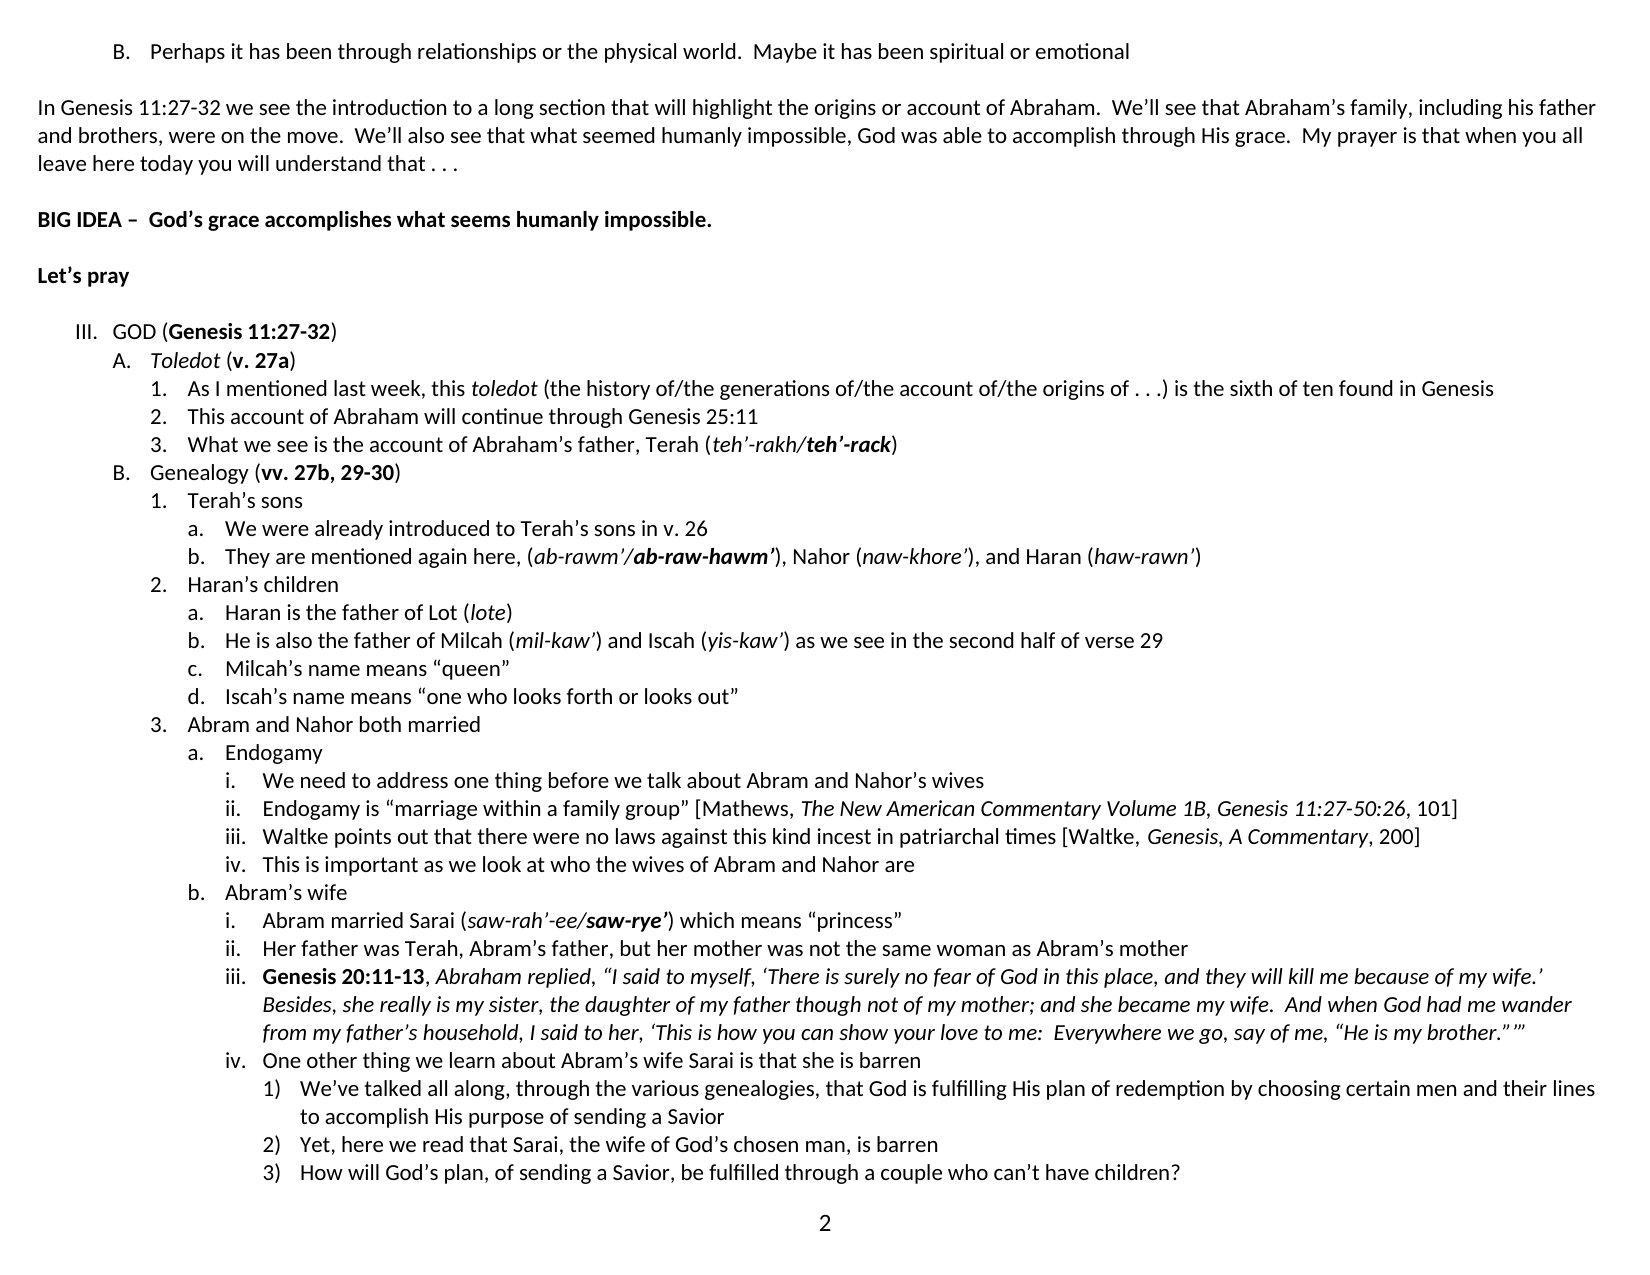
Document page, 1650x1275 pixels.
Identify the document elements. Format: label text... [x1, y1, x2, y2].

list We’ve talked all along, through the various genealogies, that God is fulfilling His plan of redemption by choosing certain men and their lines to accomplish His purpose of sending a Savior [262, 1074, 1612, 1130]
list Toledot (v. 27a) [112, 346, 1612, 374]
text BIG IDEA – God’s grace accomplishes what seems humanly impossible. [37, 206, 1612, 234]
list Iscah’s name means “one who looks forth or looks out” [187, 682, 1612, 710]
list As I mentioned last week, this toledot (the history of/the generations of/the account of/the origins of . . .) is the sixth of ten found in Genesis [150, 374, 1612, 402]
list Perhaps it has been through relationships or the physical world. Maybe it has been spiritual or emotional [112, 37, 1612, 66]
list GOD (Genesis 11:27-32) [75, 318, 1612, 346]
list Endogamy [187, 738, 1612, 766]
list How will God’s plan, of sending a Savior, be fulfilled through a couple who can’t have children? [262, 1158, 1612, 1186]
text In Genesis 11:27-32 we see the introduction to a long section that will highlight the origins or account of Abraham. We’ll see that Abraham’s family, including his father and brothers, were on the move. We’ll also see that what seemed humanly impossible, God was able to accomplish through His grace. My prayer is that when you all leave here today you will understand that . . . [37, 93, 1612, 178]
list Terah’s sons [150, 486, 1612, 514]
list Genealogy (vv. 27b, 29-30) [112, 458, 1612, 486]
list What we see is the account of Abraham’s father, Terah (teh’-rakh/teh’-rack) [150, 430, 1612, 458]
list Yet, here we read that Sarai, the wife of God’s chosen man, is barren [262, 1130, 1612, 1158]
list Her father was Terah, Abram’s father, but her mother was not the same woman as Abram’s mother [225, 934, 1612, 962]
list Waltke points out that there were no laws against this kind incest in patriarchal times [Waltke, Genesis, A Commentary, 200] [225, 822, 1612, 850]
list Milcah’s name means “queen” [187, 654, 1612, 682]
list This account of Abraham will continue through Genesis 25:11 [150, 402, 1612, 430]
list Abram married Sarai (saw-rah’-ee/saw-rye’) which means “princess” [225, 906, 1612, 934]
list Haran is the father of Lot (lote) [187, 598, 1612, 626]
list We were already introduced to Terah’s sons in v. 26 [187, 514, 1612, 542]
list Genesis 20:11-13, Abraham replied, “I said to myself, ‘There is surely no fear of God in this place, and they will kill me because of my wife.’ Besides, she really is my sister, the daughter of my father though not of my mother; and she became my wife. And when God had me wander from my father’s household, I said to her, ‘This is how you can show your love to me: Everywhere we go, say of me, “He is my brother.”’” [225, 962, 1612, 1046]
list They are mentioned again here, (ab-rawm’/ab-raw-hawm’), Nahor (naw-khore’), and Haran (haw-rawn’) [187, 542, 1612, 570]
list He is also the father of Milcah (mil-kaw’) and Iscah (yis-kaw’) as we see in the second half of verse 29 [187, 626, 1612, 654]
list Endogamy is “marriage within a family group” [Mathews, The New American Commentary Volume 1B, Genesis 11:27-50:26, 101] [225, 794, 1612, 822]
text Let’s pray [37, 262, 1612, 290]
list Abram’s wife [187, 878, 1612, 906]
list This is important as we look at who the wives of Abram and Nahor are [225, 850, 1612, 878]
list We need to address one thing before we talk about Abram and Nahor’s wives [225, 766, 1612, 794]
list One other thing we learn about Abram’s wife Sarai is that she is barren [225, 1046, 1612, 1074]
list Haran’s children [150, 570, 1612, 598]
list Abram and Nahor both married [150, 710, 1612, 738]
